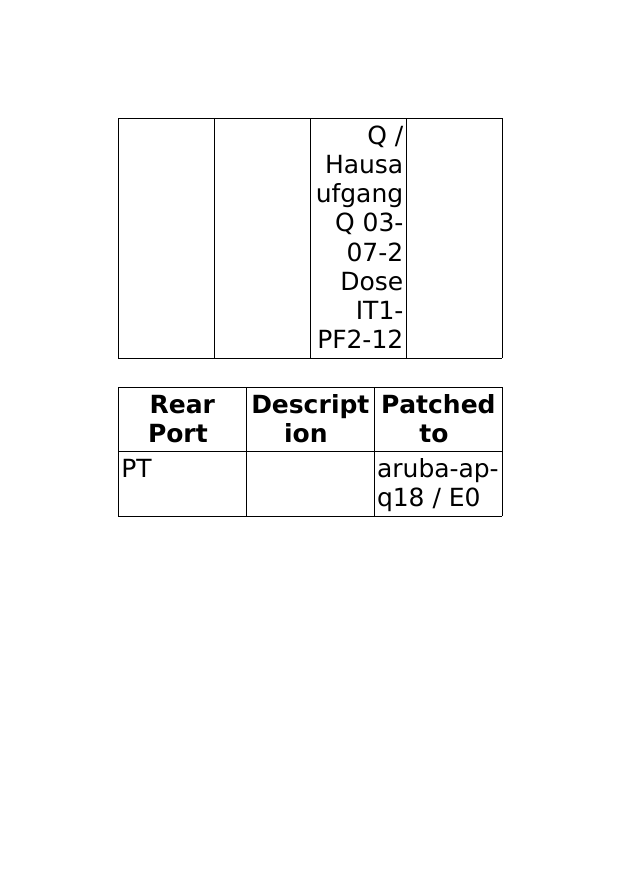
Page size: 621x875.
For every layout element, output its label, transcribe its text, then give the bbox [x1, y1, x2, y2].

table_cell [119, 119, 214, 357]
table_header Patched to [375, 388, 502, 451]
table_cell aruba-ap-q18 / E0 [375, 452, 502, 516]
table_cell Q / Hausaufgang Q 03-07-2 Dose IT1-PF2-12 [311, 119, 406, 357]
table_cell PT [119, 452, 246, 516]
table_cell [215, 119, 310, 357]
table_header Description [247, 388, 374, 451]
table_cell [407, 119, 502, 357]
table_header Rear Port [119, 388, 246, 451]
table_cell [247, 452, 374, 516]
